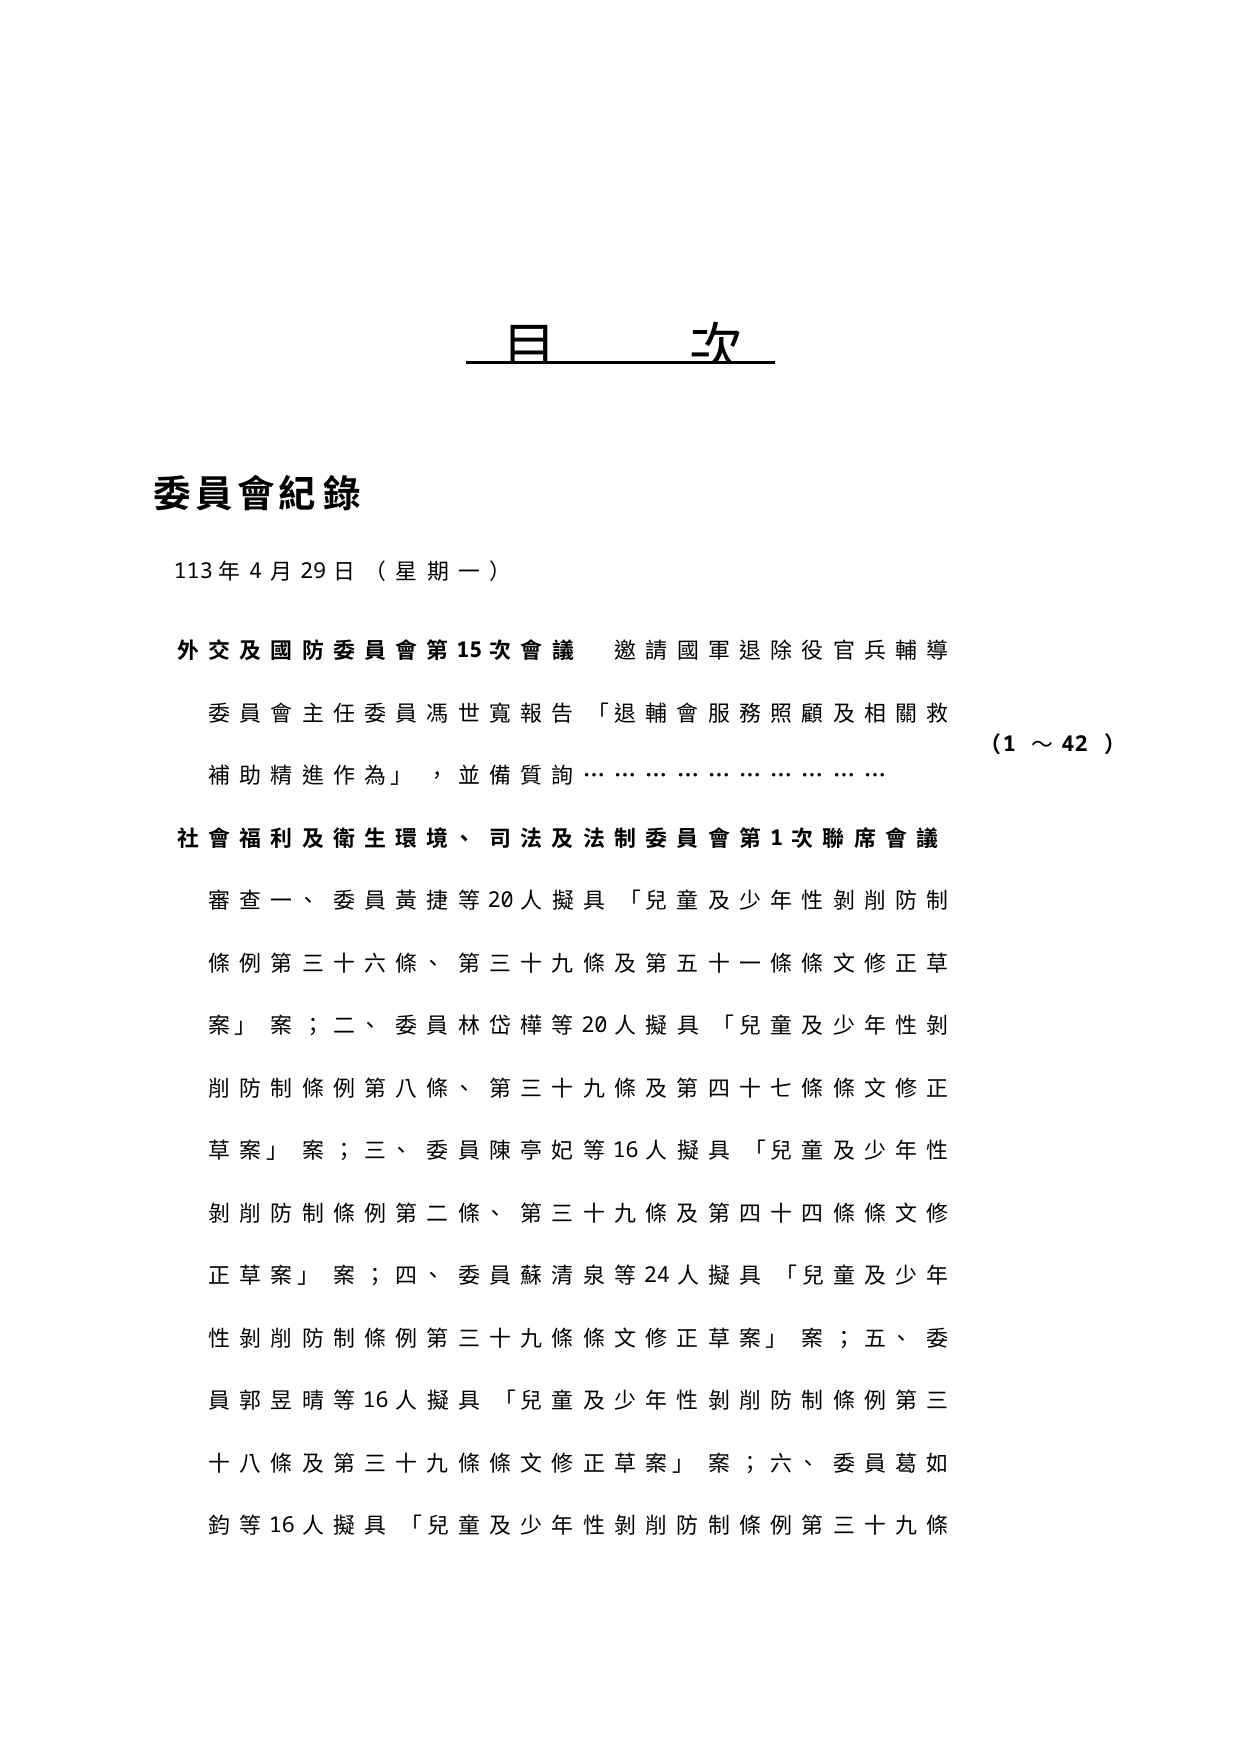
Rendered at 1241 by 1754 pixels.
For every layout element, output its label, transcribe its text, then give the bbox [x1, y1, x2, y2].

table_header 委員會紀錄 113年4月29日（星期一） [150, 443, 1108, 618]
table_cell 43 [986, 806, 1023, 1556]
table_cell 社會福利及衛生環境、司法及法制委員會第1次聯席會議 審查一、委員黃捷等20人擬具「兒童及少年性剝削防制條例第三十六條、第三十九條及第五十一條條文修正草案」案；二、委員林岱樺等20人擬具「兒童及少年性剝削防制條例第八條、第三十九條及第四十七條條文修正草案」案；三、委員陳亭妃等16人擬具「兒童及少年性剝削防制條例第二條、第三十九條及第四十四條條文修正草案」案；四、委員蘇清泉等24人擬具「兒童及少年性剝削防制條例第三十九條條文修正草案」案；五、委員郭昱晴等16人擬具「兒童及少年性剝削防制條例第三十八條及第三十九條條文修正草案」案；六、委員葛如鈞等16人擬具「兒童及少年性剝削防制條例第三十九條 [150, 806, 967, 1556]
table_header 目 次 [466, 281, 774, 361]
table_cell 1 [986, 618, 1023, 806]
table_cell （ [967, 806, 986, 1556]
table_cell [1053, 806, 1091, 1556]
table_cell 42 [1053, 618, 1091, 806]
table_cell ） [1091, 806, 1108, 1556]
table_cell ～ [1023, 618, 1053, 806]
table_cell [1023, 806, 1053, 1556]
table_cell ） [1091, 618, 1108, 806]
table_cell 外交及國防委員會第15次會議 邀請國軍退除役官兵輔導委員會主任委員馮世寬報告「退輔會服務照顧及相關救補助精進作為」，並備質詢………………………… [150, 618, 967, 806]
table_cell （ [967, 618, 986, 806]
